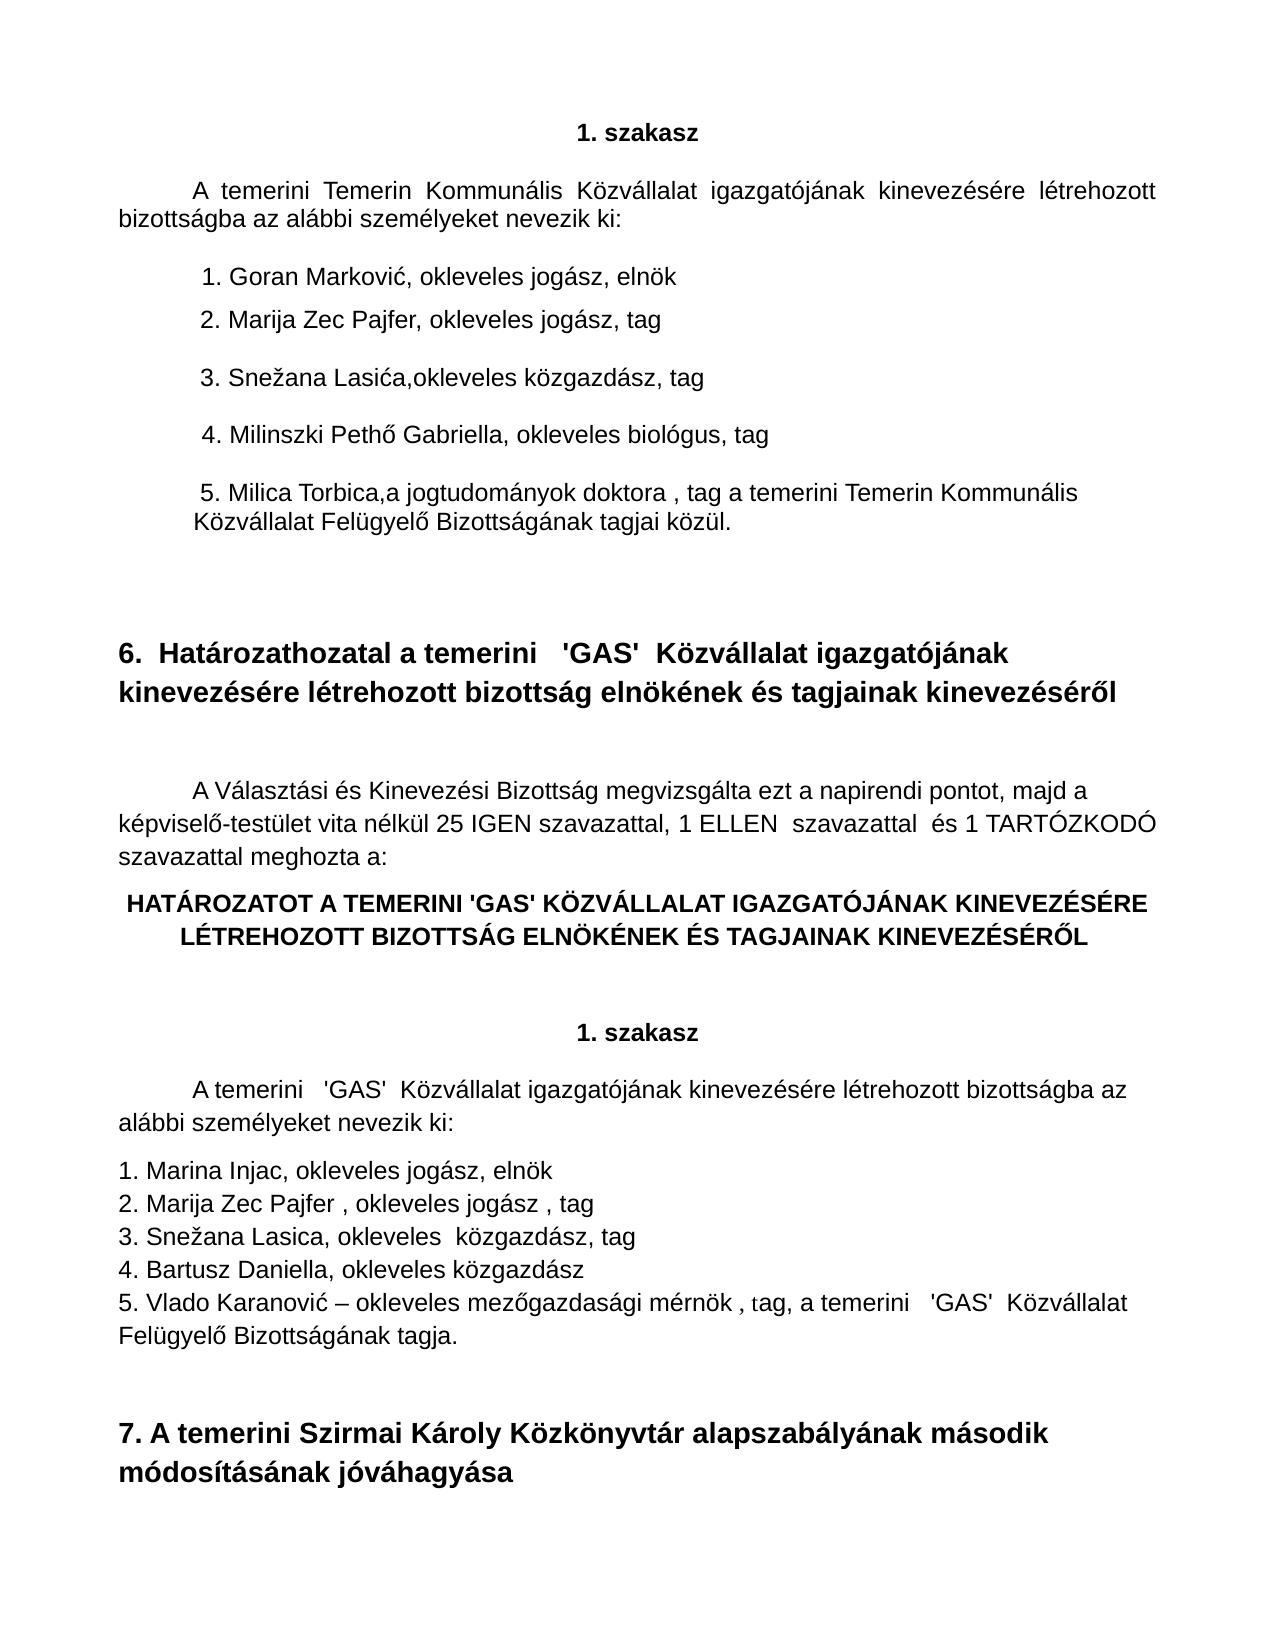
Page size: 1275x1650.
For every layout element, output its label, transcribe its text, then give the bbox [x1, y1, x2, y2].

text A temerini 'GAS' Közvállalat igazgatójának kinevezésére létrehozott bizottságba az alábbi személyeket nevezik ki: [118, 1075, 1157, 1137]
text 6. Határozathozatal a temerini 'GAS' Közvállalat igazgatójának kinevezésére létrehozott bizottság elnökének és tagjainak kinevezéséről [118, 636, 1157, 708]
text 1. Goran Marković, okleveles jogász, elnök [118, 262, 1157, 291]
text A temerini Temerin Kommunális Közvállalat igazgatójának kinevezésére létrehozott bizottságba az alábbi személyeket nevezik ki: [118, 176, 1157, 233]
list 5. Milica Torbica,a jogtudományok doktora , tag a temerini Temerin Kommunális Közvállalat Felügyelő Bizottságának tagjai közül. [164, 478, 1157, 535]
text 1. szakasz [118, 1018, 1157, 1046]
list 3. Snežana Lasića,okleveles közgazdász, tag [164, 363, 1157, 391]
list 2. Marija Zec Pajfer, okleveles jogász, tag [164, 305, 1157, 334]
text 1. Marina Injac, okleveles jogász, elnök 2. Marija Zec Pajfer , okleveles jogász , tag 3. Snežana Lasica, okleveles közgazdász, tag 4. Bartusz Daniella, okleveles közgazdász 5. Vlado Karanović – okleveles mezőgazdasági mérnök , tag, a temerini 'GAS' Közvállalat Felügyelő Bizottságának tagja. [118, 1156, 1157, 1350]
text HATÁROZATOT A TEMERINI 'GAS' KÖZVÁLLALAT IGAZGATÓJÁNAK KINEVEZÉSÉRE LÉTREHOZOTT BIZOTTSÁG ELNÖKÉNEK ÉS TAGJAINAK KINEVEZÉSÉRŐL [118, 889, 1157, 951]
text 7. A temerini Szirmai Károly Közkönyvtár alapszabályának második módosításának jóváhagyása [118, 1416, 1157, 1488]
text 1. szakasz [118, 118, 1157, 147]
text A Választási és Kinevezési Bizottság megvizsgálta ezt a napirendi pontot, majd a képviselő-testület vita nélkül 25 IGEN szavazattal, 1 ELLEN szavazattal és 1 TARTÓZKODÓ szavazattal meghozta a: [118, 776, 1157, 871]
text 4. Milinszki Pethő Gabriella, okleveles biológus, tag [118, 420, 1157, 449]
